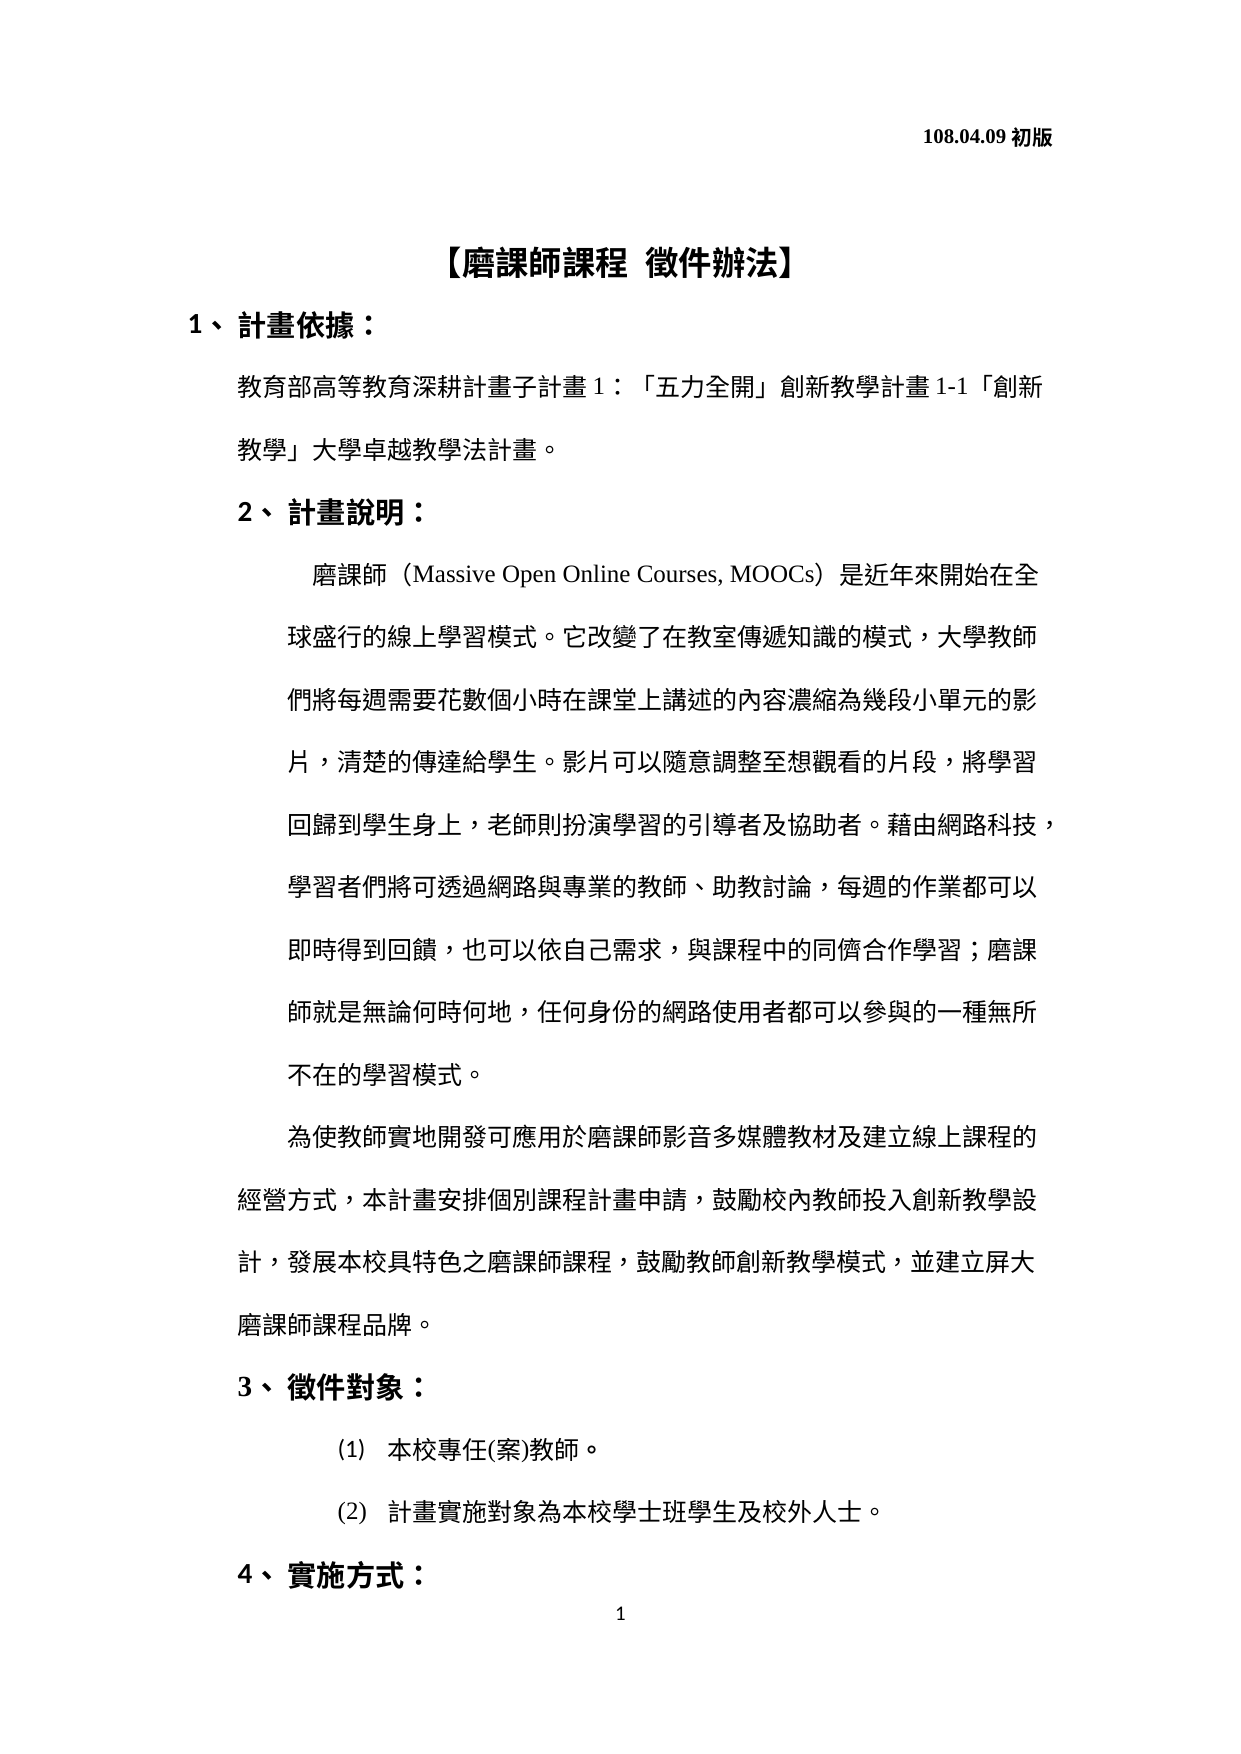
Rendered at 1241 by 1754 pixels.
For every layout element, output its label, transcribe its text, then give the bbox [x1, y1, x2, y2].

list 計畫實施對象為本校學士班學生及校外人士。 [337, 1469, 1053, 1532]
text 【磨課師課程 1111111111111111111111111111111111111111111111111111111111111111111111111111111111111111111111111111111111111111111111111111111徵件辦法】 [187, 219, 1053, 282]
text 108.04.09 初版 [187, 94, 1053, 157]
list 計畫說明： 磨課師（Massive Open Online Courses, MOOCs）是近年來開始在全球盛行的線上學習模式。它改變了在教室傳遞知識的模式，大學教師們將每週需要花數個小時在課堂上講述的內容濃縮為幾段小單元的影片，清楚的傳達給學生。影片可以隨意調整至想觀看的片段，將學習回歸到學生身上，老師則扮演學習的引導者及協助者。藉由網路科技，學習者們將可透過網路與專業的教師、助教討論，每週的作業都可以即時得到回饋，也可以依自己需求，與課程中的同儕合作學習；磨課師就是無論何時何地，任何身份的網路使用者都可以參與的一種無所不在的學習模式。 [237, 469, 1053, 1094]
list 本校專任(案)教師。 [337, 1407, 1053, 1469]
text 教育部高等教育深耕計畫子計畫1：「五力全開」創新教學計畫1-1「創新教學」大學卓越教學法計畫。 [237, 344, 1053, 469]
text 為使教師實地開發可應用於磨課師影音多媒體教材及建立線上課程的經營方式，本計畫安排個別課程計畫申請，鼓勵校內教師投入創新教學設計，發展本校具特色之磨課師課程，鼓勵教師創新教學模式，並建立屏大磨課師課程品牌。 [237, 1094, 1053, 1344]
list 計畫依據： [187, 282, 1053, 344]
list 徵件對象： [237, 1344, 1053, 1407]
list 實施方式： [237, 1532, 1053, 1594]
